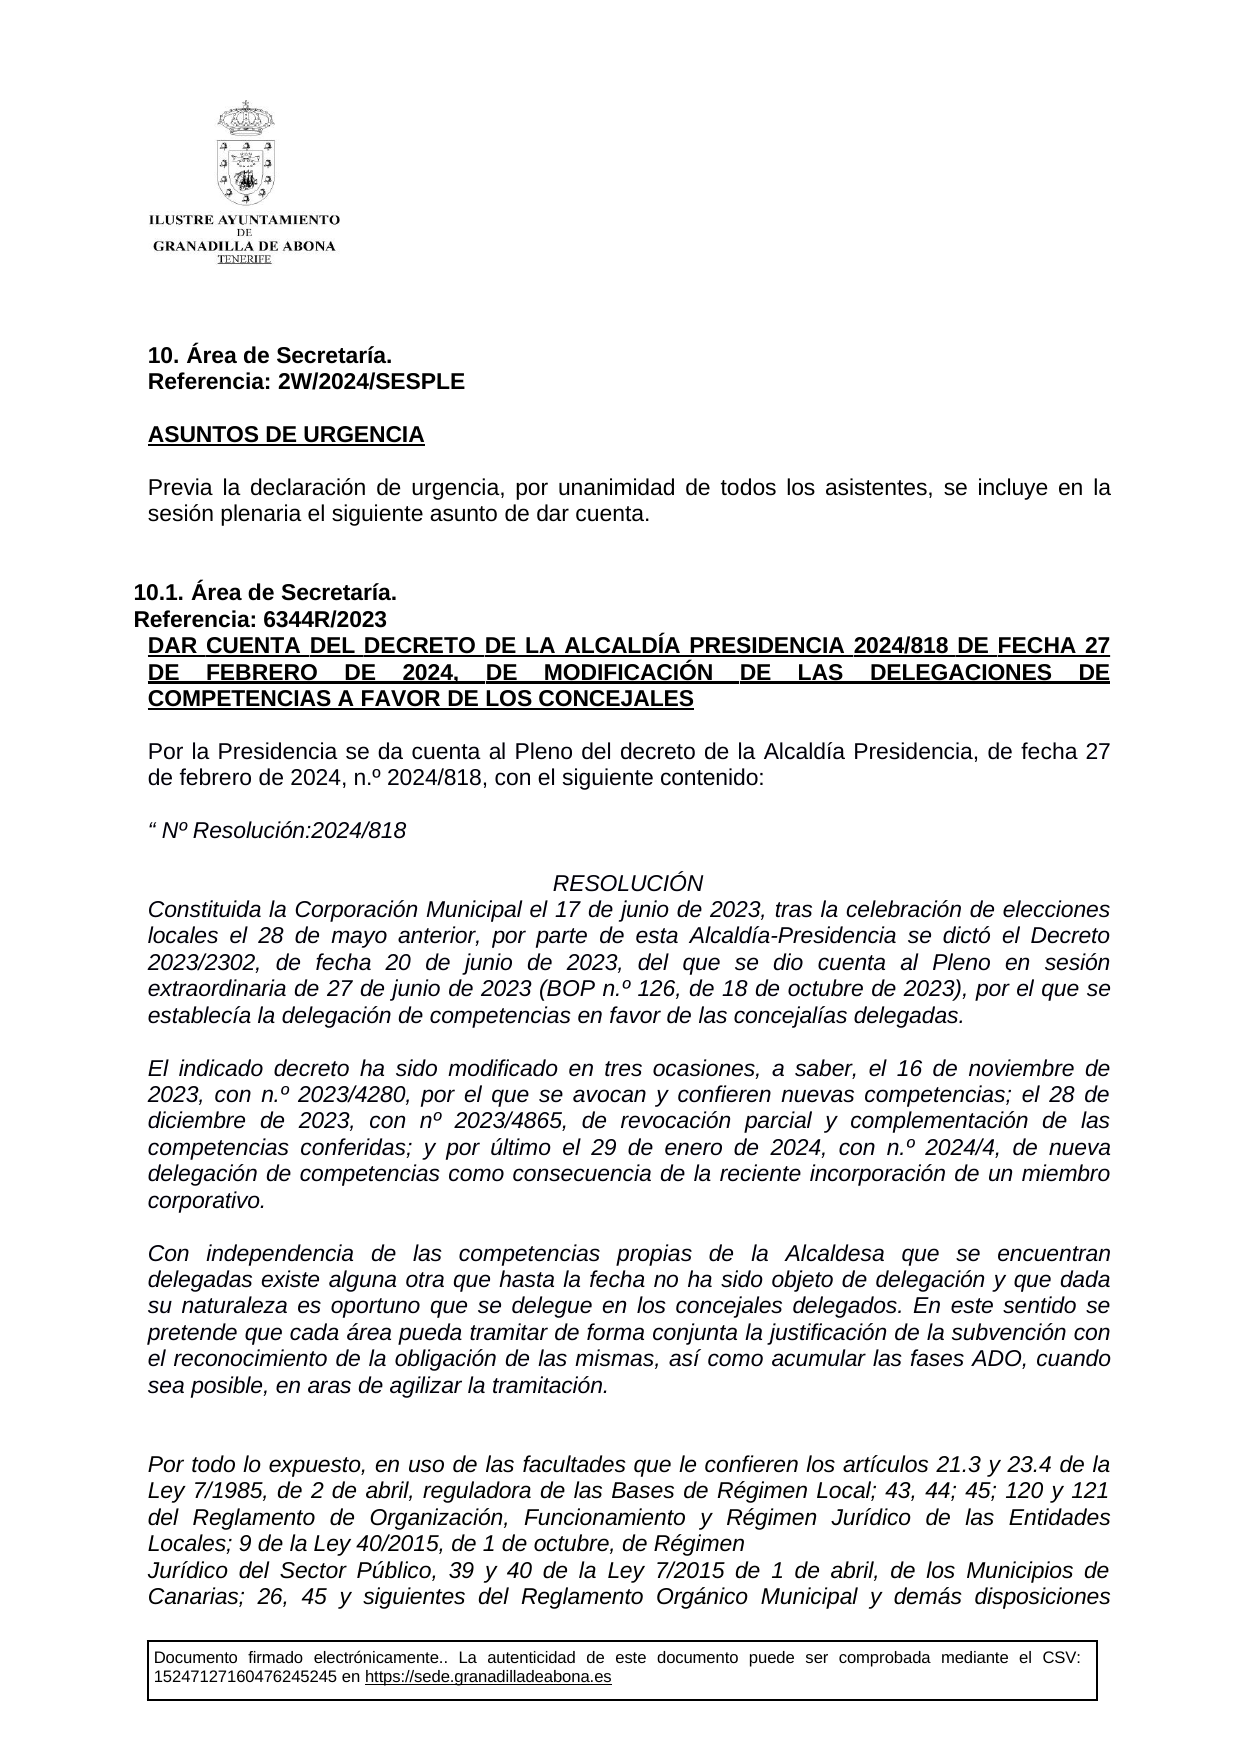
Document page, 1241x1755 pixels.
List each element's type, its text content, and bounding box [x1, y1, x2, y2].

text RESOLUCIÓN [474, 870, 784, 896]
text Con independencia de las competencias propias de la Alcaldesa que se encuentran delegadas existe alguna otra que hasta la fecha no ha sido objeto de delegación y que dada su naturaleza es oportuno que se delegue en los concejales delegados. En este sentido se pretende que cada área pueda tramitar de forma conjunta la justificación de la subvención con el reconocimiento de la obligación de las mismas, así como acumular las fases ADO, cuando sea posible, en aras de agilizar la tramitación. [148, 1239, 1111, 1398]
text ASUNTOS DE URGENCIA [148, 421, 1122, 447]
text Previa la declaración de urgencia, por unanimidad de todos los asistentes, se incluye en la sesión plenaria el siguiente asunto de dar cuenta. [148, 474, 1111, 527]
list Área de Secretaría. Referencia: 2W/2024/SESPLE [148, 342, 468, 394]
text Jurídico del Sector Público, 39 y 40 de la Ley 7/2015 de 1 de abril, de los Municipios de Canarias; 26, 45 y siguientes del Reglamento Orgánico Municipal y demás disposiciones [148, 1557, 1111, 1609]
text Por la Presidencia se da cuenta al Pleno del decreto de la Alcaldía Presidencia, de fecha 27 de febrero de 2024, n.º 2024/818, con el siguiente contenido: [148, 738, 1111, 791]
text “ Nº Resolución:2024/818 [148, 817, 1122, 843]
text El indicado decreto ha sido modificado en tres ocasiones, a saber, el 16 de noviembre de 2023, con n.º 2023/4280, por el que se avocan y confieren nuevas competencias; el 28 de diciembre de 2023, con nº 2023/4865, de revocación parcial y complementación de las competencias conferidas; y por último el 29 de enero de 2024, con n.º 2024/4, de nueva delegación de competencias como consecuencia de la reciente incorporación de un miembro corporativo. [148, 1054, 1111, 1213]
text Constituida la Corporación Municipal el 17 de junio de 2023, tras la celebración de elecciones locales el 28 de mayo anterior, por parte de esta Alcaldía-Presidencia se dictó el Decreto 2023/2302, de fecha 20 de junio de 2023, del que se dio cuenta al Pleno en sesión extraordinaria de 27 de junio de 2023 (BOP n.º 126, de 18 de octubre de 2023), por el que se establecía la delegación de competencias en favor de las concejalías delegadas. [148, 896, 1111, 1028]
text DE FEBRERO DE 2024, DE MODIFICACIÓN DE LAS DELEGACIONES DE COMPETENCIAS A FAVOR DE LOS CONCEJALES [148, 657, 1111, 711]
text DAR CUENTA DEL DECRETO DE LA ALCALDÍA PRESIDENCIA 2024/818 DE FECHA 27 [148, 632, 1111, 655]
list Área de Secretaría. Referencia: 6344R/2023 [133, 579, 413, 632]
text Por todo lo expuesto, en uso de las facultades que le confieren los artículos 21.3 y 23.4 de la Ley 7/1985, de 2 de abril, reguladora de las Bases de Régimen Local; 43, 44; 45; 120 y 121 del Reglamento de Organización, Funcionamiento y Régimen Jurídico de las Entidades Locales; 9 de la Ley 40/2015, de 1 de octubre, de Régimen [148, 1451, 1111, 1557]
